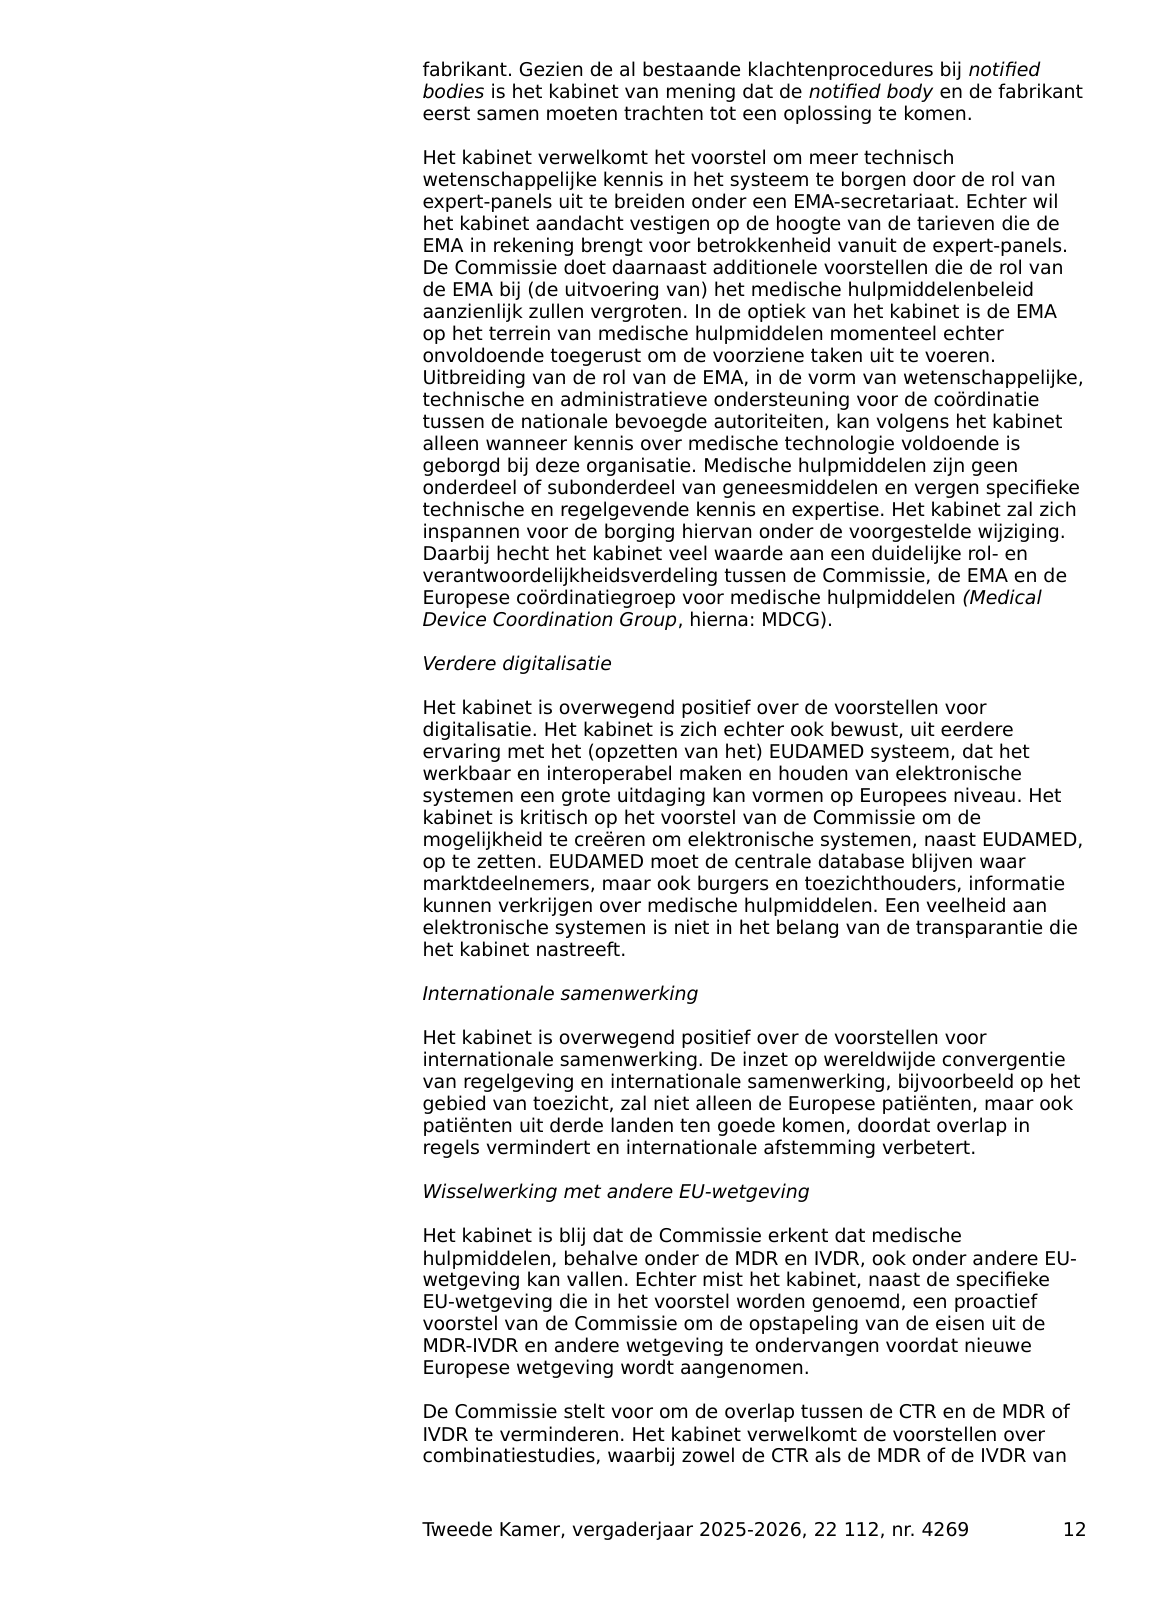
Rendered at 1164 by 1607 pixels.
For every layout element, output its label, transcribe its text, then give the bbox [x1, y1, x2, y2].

text Het kabinet is overwegend positief over de voorstellen voor digitalisatie. Het kabinet is zich echter ook bewust, uit eerdere ervaring met het (opzetten van het) EUDAMED systeem, dat het werkbaar en interoperabel maken en houden van elektronische systemen een grote uitdaging kan vormen op Europees niveau. Het kabinet is kritisch op het voorstel van de Commissie om de mogelijkheid te creëren om elektronische systemen, naast EUDAMED, op te zetten. EUDAMED moet de centrale database blijven waar marktdeelnemers, maar ook burgers en toezichthouders, informatie kunnen verkrijgen over medische hulpmiddelen. Een veelheid aan elektronische systemen is niet in het belang van de transparantie die het kabinet nastreeft. [422, 697, 1087, 961]
text Het kabinet is overwegend positief over de voorstellen voor internationale samenwerking. De inzet op wereldwijde convergentie van regelgeving en internationale samenwerking, bijvoorbeeld op het gebied van toezicht, zal niet alleen de Europese patiënten, maar ook patiënten uit derde landen ten goede komen, doordat overlap in regels vermindert en internationale afstemming verbetert. [422, 1027, 1087, 1159]
subtitle Internationale samenwerking [422, 983, 1087, 1005]
subtitle Wisselwerking met andere EU-wetgeving [422, 1181, 1087, 1203]
text fabrikant. Gezien de al bestaande klachtenprocedures bij notified bodies is het kabinet van mening dat de notified body en de fabrikant eerst samen moeten trachten tot een oplossing te komen. [422, 59, 1087, 125]
subtitle Verdere digitalisatie [422, 653, 1087, 675]
text De Commissie stelt voor om de overlap tussen de CTR en de MDR of IVDR te verminderen. Het kabinet verwelkomt de voorstellen over combinatiestudies, waarbij zowel de CTR als de MDR of de IVDR van [422, 1401, 1087, 1467]
text Het kabinet is blij dat de Commissie erkent dat medische hulpmiddelen, behalve onder de MDR en IVDR, ook onder andere EU-wetgeving kan vallen. Echter mist het kabinet, naast de specifieke EU-wetgeving die in het voorstel worden genoemd, een proactief voorstel van de Commissie om de opstapeling van de eisen uit de MDR-IVDR en andere wetgeving te ondervangen voordat nieuwe Europese wetgeving wordt aangenomen. [422, 1225, 1087, 1379]
text Het kabinet verwelkomt het voorstel om meer technisch wetenschappelijke kennis in het systeem te borgen door de rol van expert-panels uit te breiden onder een EMA-secretariaat. Echter wil het kabinet aandacht vestigen op de hoogte van de tarieven die de EMA in rekening brengt voor betrokkenheid vanuit de expert-panels. De Commissie doet daarnaast additionele voorstellen die de rol van de EMA bij (de uitvoering van) het medische hulpmiddelenbeleid aanzienlijk zullen vergroten. In de optiek van het kabinet is de EMA op het terrein van medische hulpmiddelen momenteel echter onvoldoende toegerust om de voorziene taken uit te voeren. Uitbreiding van de rol van de EMA, in de vorm van wetenschappelijke, technische en administratieve ondersteuning voor de coördinatie tussen de nationale bevoegde autoriteiten, kan volgens het kabinet alleen wanneer kennis over medische technologie voldoende is geborgd bij deze organisatie. Medische hulpmiddelen zijn geen onderdeel of subonderdeel van geneesmiddelen en vergen specifieke technische en regelgevende kennis en expertise. Het kabinet zal zich inspannen voor de borging hiervan onder de voorgestelde wijziging. Daarbij hecht het kabinet veel waarde aan een duidelijke rol- en verantwoordelijkheidsverdeling tussen de Commissie, de EMA en de Europese coördinatiegroep voor medische hulpmiddelen (Medical Device Coordination Group, hierna: MDCG). [422, 147, 1087, 631]
